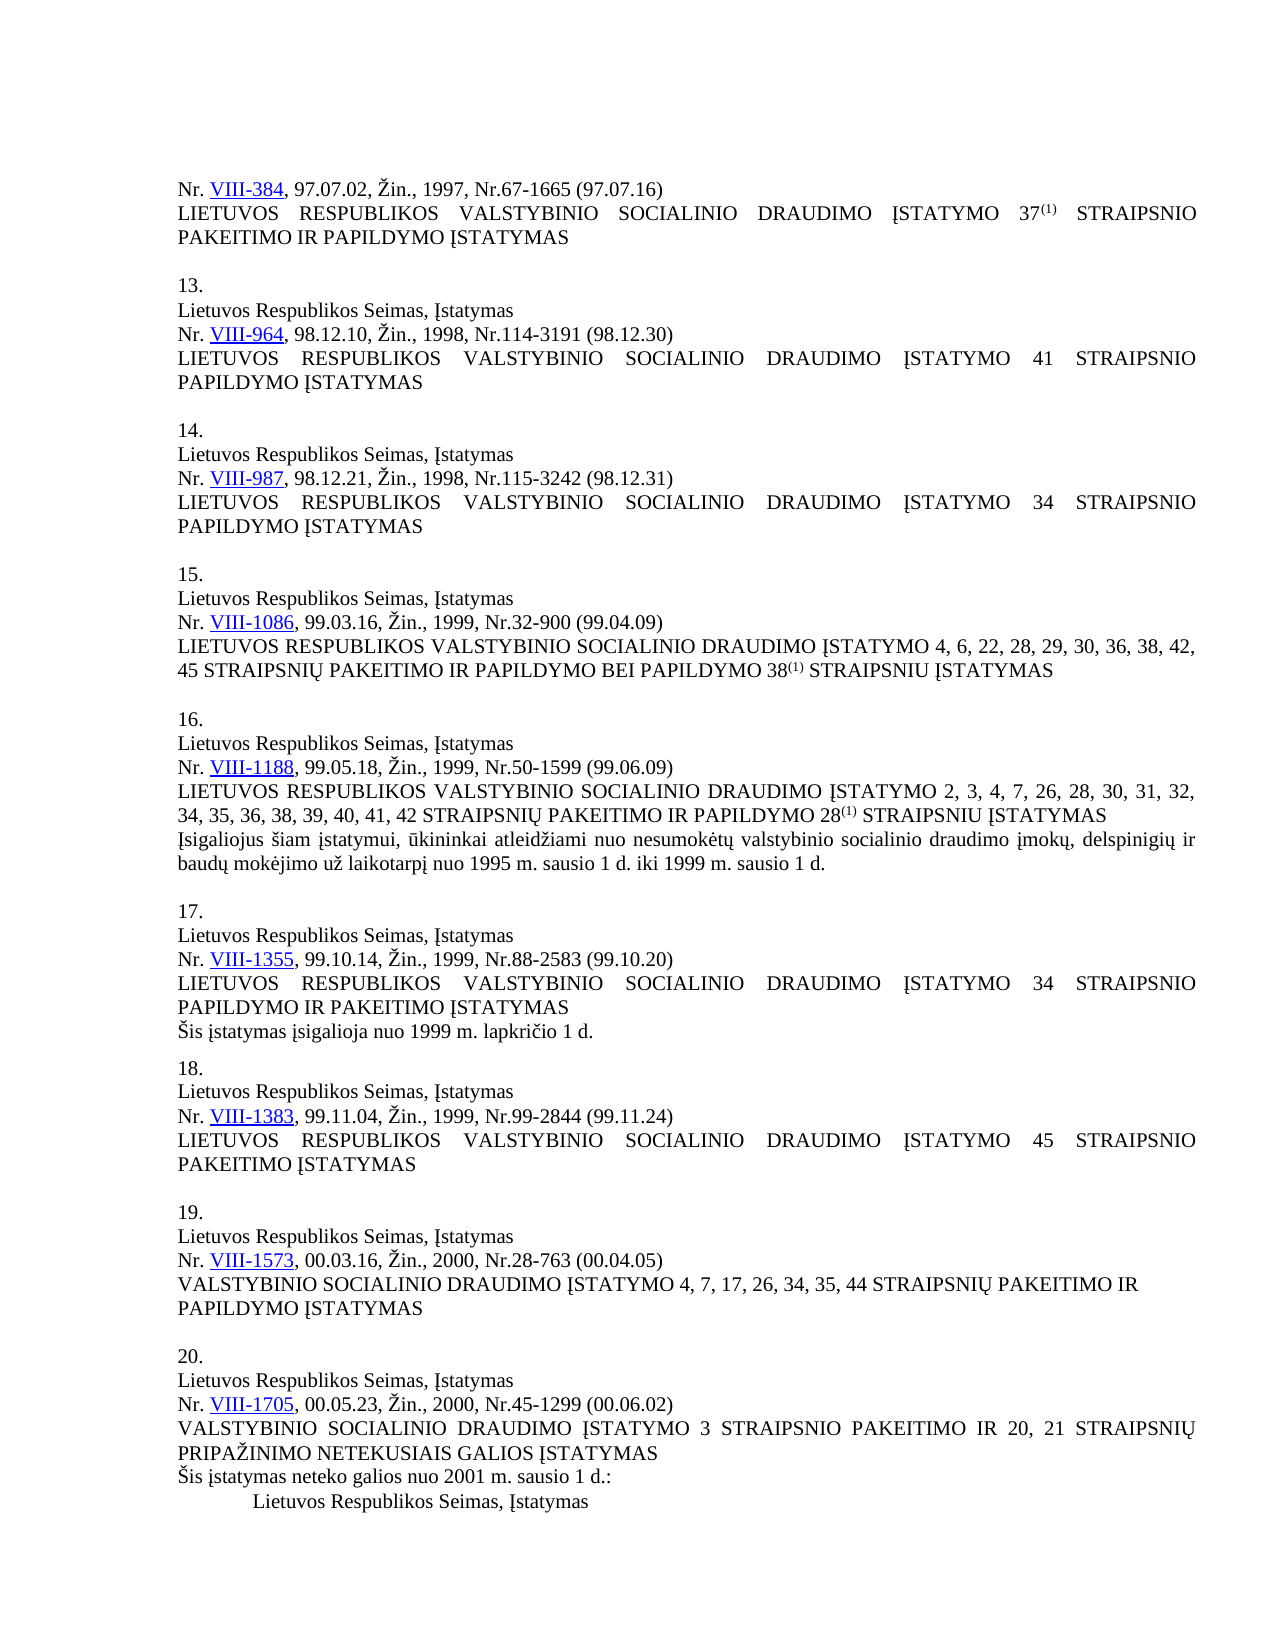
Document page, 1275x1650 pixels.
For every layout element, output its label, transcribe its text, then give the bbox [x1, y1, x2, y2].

text Įsigaliojus šiam įstatymui, ūkininkai atleidžiami nuo nesumokėtų valstybinio socialinio draudimo įmokų, delspinigių ir baudų mokėjimo už laikotarpį nuo 1995 m. sausio 1 d. iki 1999 m. sausio 1 d. [177, 827, 1197, 875]
text 19. [177, 1200, 1197, 1224]
text Lietuvos Respublikos Seimas, Įstatymas [177, 1488, 1197, 1513]
text Nr. VIII-384, 97.07.02, Žin., 1997, Nr.67-1665 (97.07.16) [177, 177, 1197, 201]
text Nr. VIII-964, 98.12.10, Žin., 1998, Nr.114-3191 (98.12.30) [177, 322, 1197, 346]
text LIETUVOS RESPUBLIKOS VALSTYBINIO SOCIALINIO DRAUDIMO ĮSTATYMO 34 STRAIPSNIO PAPILDYMO IR PAKEITIMO ĮSTATYMAS [177, 971, 1197, 1019]
text 20. [177, 1344, 1197, 1368]
text 18. [177, 1055, 1197, 1079]
text 13. [177, 273, 1197, 297]
text 14. [177, 418, 1197, 442]
text Nr. VIII-1086, 99.03.16, Žin., 1999, Nr.32-900 (99.04.09) [177, 610, 1197, 634]
text Lietuvos Respublikos Seimas, Įstatymas [177, 442, 1197, 466]
text Nr. VIII-1188, 99.05.18, Žin., 1999, Nr.50-1599 (99.06.09) [177, 755, 1197, 779]
text LIETUVOS RESPUBLIKOS VALSTYBINIO SOCIALINIO DRAUDIMO ĮSTATYMO 41 STRAIPSNIO PAPILDYMO ĮSTATYMAS [177, 346, 1197, 394]
text Lietuvos Respublikos Seimas, Įstatymas [177, 923, 1197, 947]
text Lietuvos Respublikos Seimas, Įstatymas [177, 1368, 1197, 1392]
text LIETUVOS RESPUBLIKOS VALSTYBINIO SOCIALINIO DRAUDIMO ĮSTATYMO 37(1) STRAIPSNIO PAKEITIMO IR PAPILDYMO ĮSTATYMAS [177, 201, 1197, 249]
text Šis įstatymas įsigalioja nuo 1999 m. lapkričio 1 d. [177, 1019, 1197, 1043]
text Nr. VIII-1573, 00.03.16, Žin., 2000, Nr.28-763 (00.04.05) [177, 1248, 1197, 1272]
text Lietuvos Respublikos Seimas, Įstatymas [177, 586, 1197, 610]
text Nr. VIII-1355, 99.10.14, Žin., 1999, Nr.88-2583 (99.10.20) [177, 947, 1197, 971]
text 15. [177, 562, 1197, 586]
text LIETUVOS RESPUBLIKOS VALSTYBINIO SOCIALINIO DRAUDIMO ĮSTATYMO 34 STRAIPSNIO PAPILDYMO ĮSTATYMAS [177, 490, 1197, 538]
text Nr. VIII-1705, 00.05.23, Žin., 2000, Nr.45-1299 (00.06.02) [177, 1392, 1197, 1416]
subtitle Šis įstatymas neteko galios nuo 2001 m. sausio 1 d.: [177, 1464, 1197, 1488]
text Nr. VIII-1383, 99.11.04, Žin., 1999, Nr.99-2844 (99.11.24) [177, 1103, 1197, 1128]
text Lietuvos Respublikos Seimas, Įstatymas [177, 297, 1197, 322]
text 16. [177, 707, 1197, 731]
text LIETUVOS RESPUBLIKOS VALSTYBINIO SOCIALINIO DRAUDIMO ĮSTATYMO 45 STRAIPSNIO PAKEITIMO ĮSTATYMAS [177, 1128, 1197, 1176]
text Lietuvos Respublikos Seimas, Įstatymas [177, 731, 1197, 755]
text Lietuvos Respublikos Seimas, Įstatymas [177, 1224, 1197, 1248]
text LIETUVOS RESPUBLIKOS VALSTYBINIO SOCIALINIO DRAUDIMO ĮSTATYMO 2, 3, 4, 7, 26, 28, 30, 31, 32, 34, 35, 36, 38, 39, 40, 41, 42 STRAIPSNIŲ PAKEITIMO IR PAPILDYMO 28(1) STRAIPSNIU ĮSTATYMAS [177, 779, 1197, 827]
text LIETUVOS RESPUBLIKOS VALSTYBINIO SOCIALINIO DRAUDIMO ĮSTATYMO 4, 6, 22, 28, 29, 30, 36, 38, 42, 45 STRAIPSNIŲ PAKEITIMO IR PAPILDYMO BEI PAPILDYMO 38(1) STRAIPSNIU ĮSTATYMAS [177, 634, 1197, 682]
text 17. [177, 899, 1197, 923]
text VALSTYBINIO SOCIALINIO DRAUDIMO ĮSTATYMO 3 STRAIPSNIO PAKEITIMO IR 20, 21 STRAIPSNIŲ PRIPAŽINIMO NETEKUSIAIS GALIOS ĮSTATYMAS [177, 1416, 1197, 1464]
text Nr. VIII-987, 98.12.21, Žin., 1998, Nr.115-3242 (98.12.31) [177, 466, 1197, 490]
text Lietuvos Respublikos Seimas, Įstatymas [177, 1079, 1197, 1103]
text VALSTYBINIO SOCIALINIO DRAUDIMO ĮSTATYMO 4, 7, 17, 26, 34, 35, 44 STRAIPSNIŲ PAKEITIMO IR PAPILDYMO ĮSTATYMAS [177, 1272, 1197, 1320]
